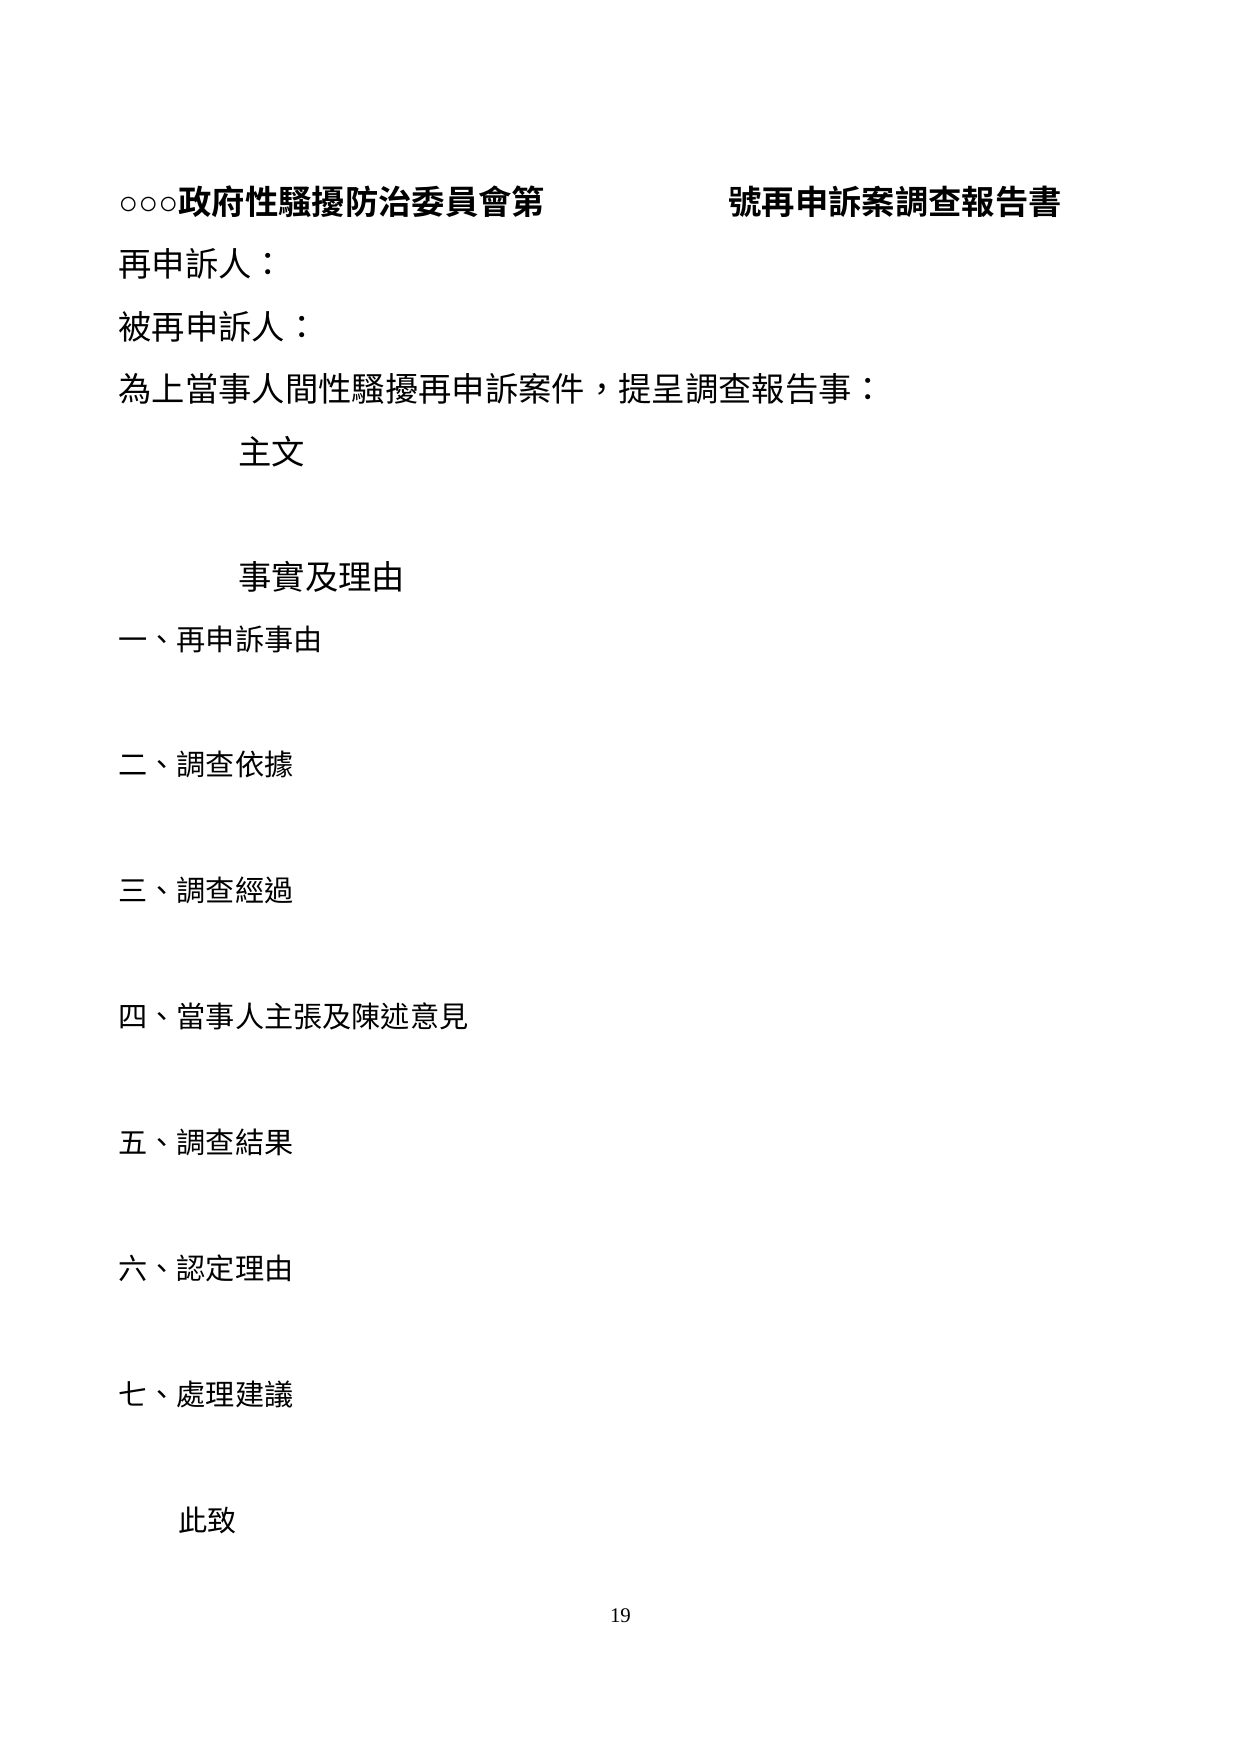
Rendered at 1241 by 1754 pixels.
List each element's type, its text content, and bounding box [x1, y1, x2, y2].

text 被再申訴人： [118, 283, 1122, 346]
text 一、再申訴事由 [118, 596, 1122, 658]
text 五、調查結果 [118, 1099, 1122, 1162]
text ○○○政府性騷擾防治委員會第 號再申訴案調查報告書 [118, 158, 1122, 221]
text 六、認定理由 [118, 1225, 1122, 1288]
text 為上當事人間性騷擾再申訴案件，提呈調查報告事： [118, 346, 1122, 408]
text 二、調查依據 [118, 721, 1122, 784]
text 三、調查經過 [118, 847, 1122, 910]
text 此致 [118, 1477, 1122, 1539]
text 七、處理建議 [118, 1351, 1122, 1414]
text 四、當事人主張及陳述意見 [118, 973, 1122, 1036]
text 事實及理由 [118, 533, 1122, 596]
text 再申訴人： [118, 221, 1122, 283]
text 主文 [118, 408, 1122, 471]
